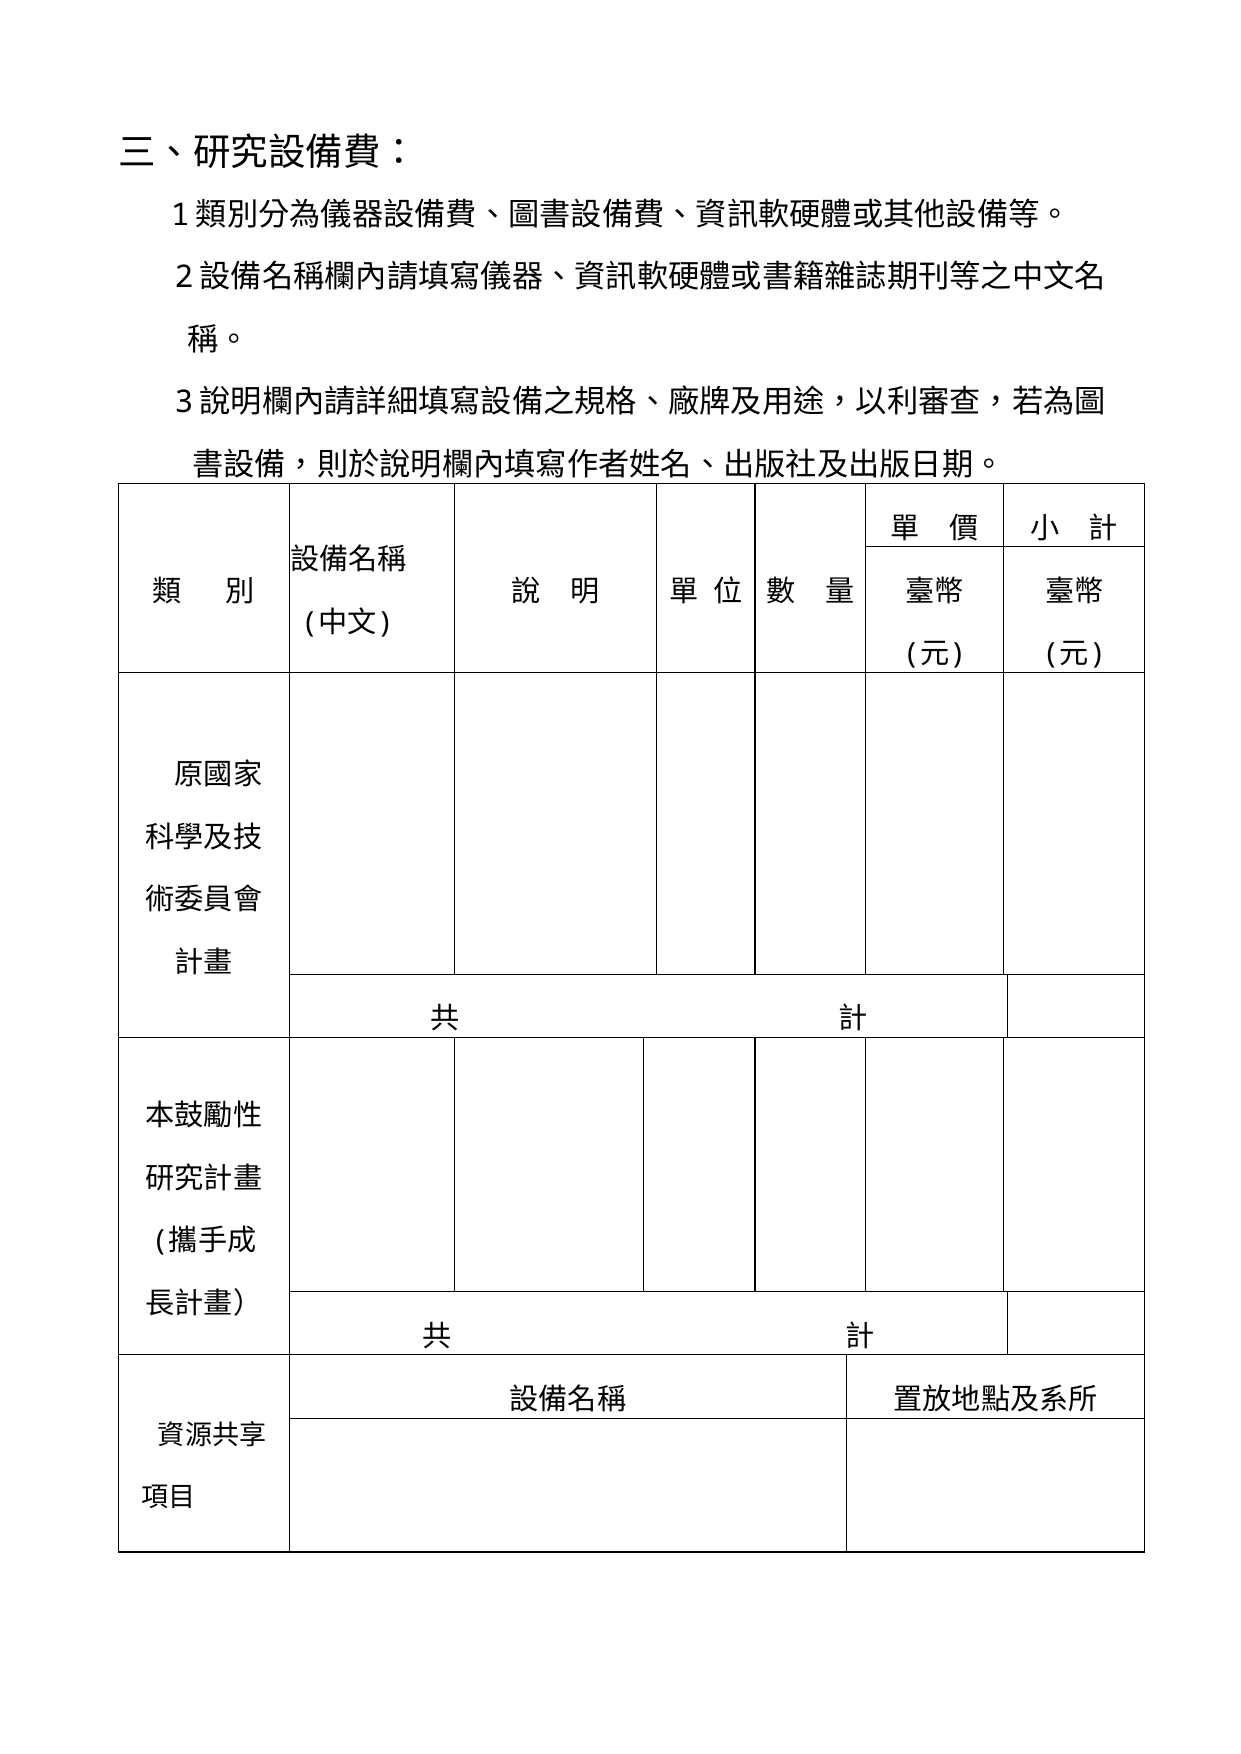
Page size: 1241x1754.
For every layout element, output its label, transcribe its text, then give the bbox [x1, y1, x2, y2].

table_cell 臺幣(元) [1004, 547, 1144, 672]
table_header 單 價 [866, 484, 1003, 546]
table_cell [756, 1038, 865, 1291]
table_cell [644, 1038, 754, 1291]
table_cell [455, 1038, 643, 1291]
table_header 設備名稱(中文) [290, 484, 454, 672]
table_cell [455, 673, 656, 973]
table_cell 資源共享項目 [119, 1355, 289, 1551]
table_cell [1008, 1292, 1144, 1354]
table_header 說 明 [455, 484, 656, 672]
table_cell [657, 673, 754, 973]
table_header 單 位 [657, 484, 754, 672]
table_cell 置放地點及系所 [847, 1355, 1144, 1418]
table_header 數 量 [756, 484, 865, 672]
table_cell 原國家科學及技術委員會計畫 [119, 673, 289, 1037]
table_cell [1004, 1038, 1144, 1291]
table_cell [756, 673, 865, 973]
table_cell [847, 1419, 1144, 1551]
text 1類別分為儀器設備費、圖書設備費、資訊軟硬體或其他設備等。 [118, 170, 1137, 233]
text 2設備名稱欄內請填寫儀器、資訊軟硬體或書籍雜誌期刊等之中文名稱。 [118, 233, 1122, 358]
table_cell [290, 1038, 454, 1291]
text 三、研究設備費： [118, 108, 1122, 170]
table_cell [866, 1038, 1003, 1291]
table_cell 本鼓勵性研究計畫 (攜手成長計畫） [119, 1038, 289, 1354]
table_header 類 別 [119, 484, 289, 672]
table_cell [1004, 673, 1144, 973]
table_cell 設備名稱 [290, 1355, 846, 1418]
table_cell 臺幣(元) [866, 547, 1003, 672]
text 3說明欄內請詳細填寫設備之規格、廠牌及用途，以利審查，若為圖書設備，則於說明欄內填寫作者姓名、出版社及出版日期。 [118, 358, 1122, 483]
table_cell 共 計 [290, 1292, 1007, 1354]
table_cell [1008, 975, 1144, 1037]
table_cell [290, 1419, 846, 1551]
table_header 小 計 [1004, 484, 1144, 546]
table_cell [866, 673, 1003, 973]
table_cell 共 計 [290, 975, 1007, 1037]
table_cell [290, 673, 454, 973]
